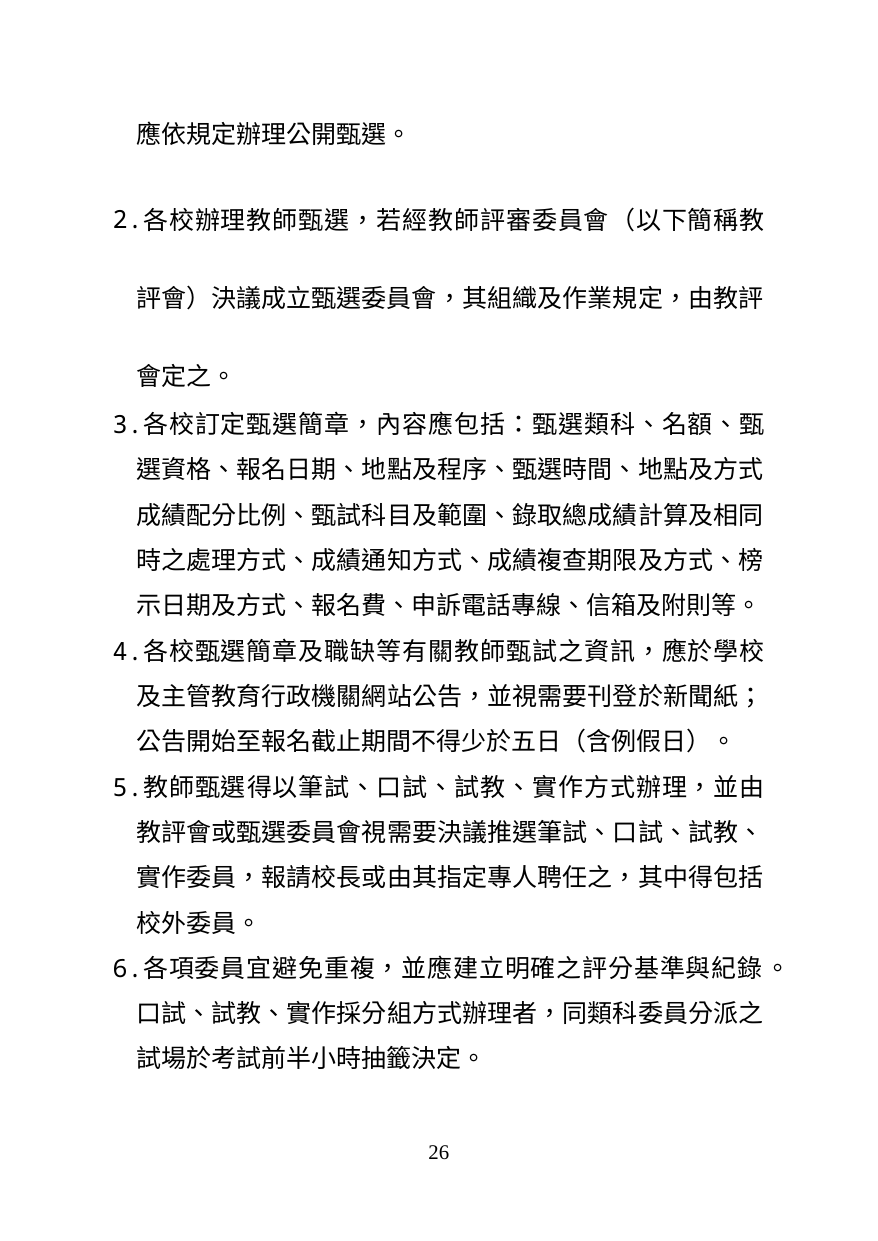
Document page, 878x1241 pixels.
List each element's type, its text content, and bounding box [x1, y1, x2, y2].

text 4.各校甄選簡章及職缺等有關教師甄試之資訊，應於學校及主管教育行政機關網站公告，並視需要刊登於新聞紙；公告開始至報名截止期間不得少於五日（含例假日）。 [112, 631, 765, 758]
text 2.各校辦理教師甄選，若經教師評審委員會（以下簡稱教評會）決議成立甄選委員會，其組織及作業規定，由教評會定之。 [112, 177, 765, 396]
text 5.教師甄選得以筆試、口試、試教、實作方式辦理，並由教評會或甄選委員會視需要決議推選筆試、口試、試教、實作委員，報請校長或由其指定專人聘任之，其中得包括校外委員。 [112, 767, 765, 939]
text 6.各項委員宜避免重複，並應建立明確之評分基準與紀錄。口試、試教、實作採分組方式辦理者，同類科委員分派之試場於考試前半小時抽籤決定。 [112, 948, 765, 1075]
text 3.各校訂定甄選簡章，內容應包括：甄選類科、名額、甄選資格、報名日期、地點及程序、甄選時間、地點及方式、成績配分比例、甄試科目及範圍、錄取總成績計算及相同時之處理方式、成績通知方式、成績複查期限及方式、榜示日期及方式、報名費、申訴電話專線、信箱及附則等。 [112, 404, 765, 622]
text 1.各級學校暨具獨立編制之附設進修學校，教師職務出缺，除依規定分發、介聘或列入超額精簡、因應課程調整保留名額及依主管教育行政機關規定可保留名額外，其餘缺額應依規定辦理公開甄選。 [112, 114, 765, 151]
